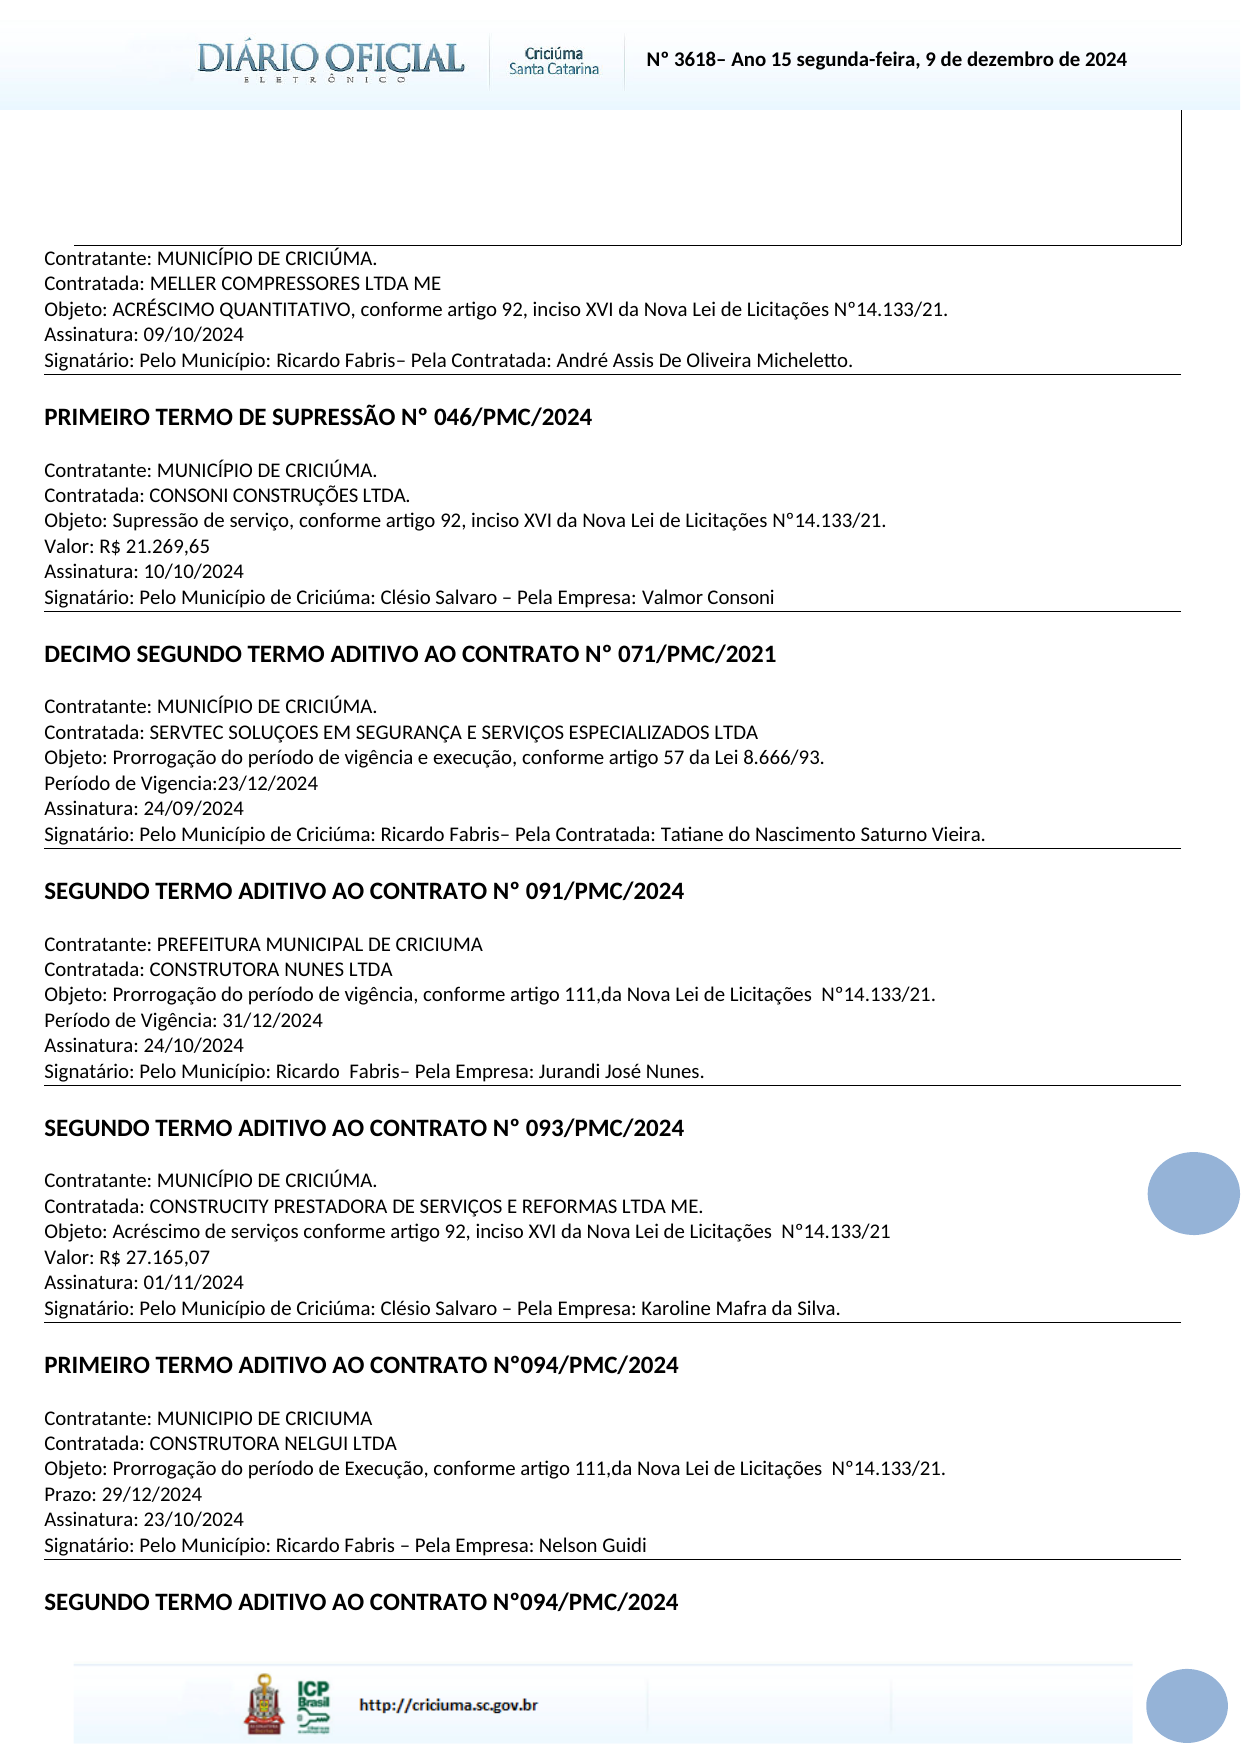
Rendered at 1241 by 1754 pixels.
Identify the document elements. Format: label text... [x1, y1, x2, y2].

text SEGUNDO TERMO ADITIVO AO CONTRATO Nº094/PMC/2024 [44, 1586, 1181, 1616]
text Período de Vigencia:23/12/2024 [44, 770, 1181, 795]
text DECIMO SEGUNDO TERMO ADITIVO AO CONTRATO Nº 071/PMC/2021 [44, 638, 1181, 668]
text Contratada: CONSTRUTORA NUNES LTDA [44, 956, 1181, 982]
text Objeto: Acréscimo de serviços conforme artigo 92, inciso XVI da Nova Lei de Licitações Nº14.133/21 [44, 1218, 1181, 1244]
text Contratante: PREFEITURA MUNICIPAL DE CRICIUMA [44, 931, 1181, 956]
text Signatário: Pelo Município de Criciúma: Clésio Salvaro – Pela Empresa: Karoline Mafra da Silva. [44, 1295, 1181, 1322]
text Período de Vigência: 31/12/2024 [44, 1007, 1181, 1032]
text PRIMEIRO TERMO DE SUPRESSÃO Nº 046/PMC/2024 [44, 401, 1181, 431]
text Contratante: MUNICÍPIO DE CRICIÚMA. [44, 694, 1181, 719]
text SEGUNDO TERMO ADITIVO AO CONTRATO Nº 091/PMC/2024 [44, 875, 1181, 905]
text PRIMEIRO TERMO ADITIVO AO CONTRATO Nº094/PMC/2024 [44, 1349, 1181, 1379]
text Prazo: 29/12/2024 [44, 1481, 1181, 1506]
text Contratada: CONSTRUTORA NELGUI LTDA [44, 1430, 1181, 1456]
text Valor: R$ 21.269,65 [44, 533, 1181, 558]
text Contratante: MUNICÍPIO DE CRICIÚMA. [44, 457, 1181, 482]
text Contratada: MELLER COMPRESSORES LTDA ME [44, 271, 1181, 296]
text SEGUNDO TERMO ADITIVO AO CONTRATO Nº 093/PMC/2024 [44, 1112, 1181, 1142]
text Signatário: Pelo Município: Ricardo Fabris– Pela Empresa: Jurandi José Nunes. [44, 1058, 1181, 1085]
text Assinatura: 24/10/2024 [44, 1032, 1181, 1058]
text Objeto: Supressão de serviço, conforme artigo 92, inciso XVI da Nova Lei de Licitações Nº14.133/21. [44, 508, 1181, 533]
text Signatário: Pelo Município: Ricardo Fabris– Pela Contratada: André Assis De Oliveira Micheletto. [44, 347, 1181, 374]
text Contratada: CONSTRUCITY PRESTADORA DE SERVIÇOS E REFORMAS LTDA ME. [44, 1193, 1155, 1218]
text Valor: R$ 27.165,07 [44, 1244, 1181, 1269]
text Contratante: MUNICÍPIO DE CRICIÚMA. [44, 1168, 1156, 1193]
text Objeto: Prorrogação do período de vigência, conforme artigo 111,da Nova Lei de Licitações Nº14.133/21. [44, 982, 1181, 1007]
text Contratante: MUNICÍPIO DE CRICIÚMA. [44, 245, 1181, 271]
text Signatário: Pelo Município de Criciúma: Ricardo Fabris– Pela Contratada: Tatiane do Nascimento Saturno Vieira. [44, 821, 1181, 848]
text Assinatura: 09/10/2024 [44, 321, 1181, 347]
text Objeto: Prorrogação do período de vigência e execução, conforme artigo 57 da Lei 8.666/93. [44, 744, 1181, 770]
text Signatário: Pelo Município: Ricardo Fabris – Pela Empresa: Nelson Guidi [44, 1532, 1181, 1559]
text Assinatura: 10/10/2024 [44, 558, 1181, 584]
text Objeto: Prorrogação do período de Execução, conforme artigo 111,da Nova Lei de Licitações Nº14.133/21. [44, 1456, 1181, 1481]
text Contratada: CONSONI CONSTRUÇÕES LTDA. [44, 482, 1181, 508]
text Contratante: MUNICIPIO DE CRICIUMA [44, 1405, 1181, 1430]
text Signatário: Pelo Município de Criciúma: Clésio Salvaro – Pela Empresa: Valmor Consoni [44, 584, 1181, 611]
text Objeto: ACRÉSCIMO QUANTITATIVO, conforme artigo 92, inciso XVI da Nova Lei de Licitações Nº14.133/21. [44, 296, 1181, 321]
text Assinatura: 01/11/2024 [44, 1269, 1181, 1295]
text Contratada: SERVTEC SOLUÇOES EM SEGURANÇA E SERVIÇOS ESPECIALIZADOS LTDA [44, 719, 1181, 744]
text Assinatura: 24/09/2024 [44, 795, 1181, 821]
text Assinatura: 23/10/2024 [44, 1506, 1181, 1532]
